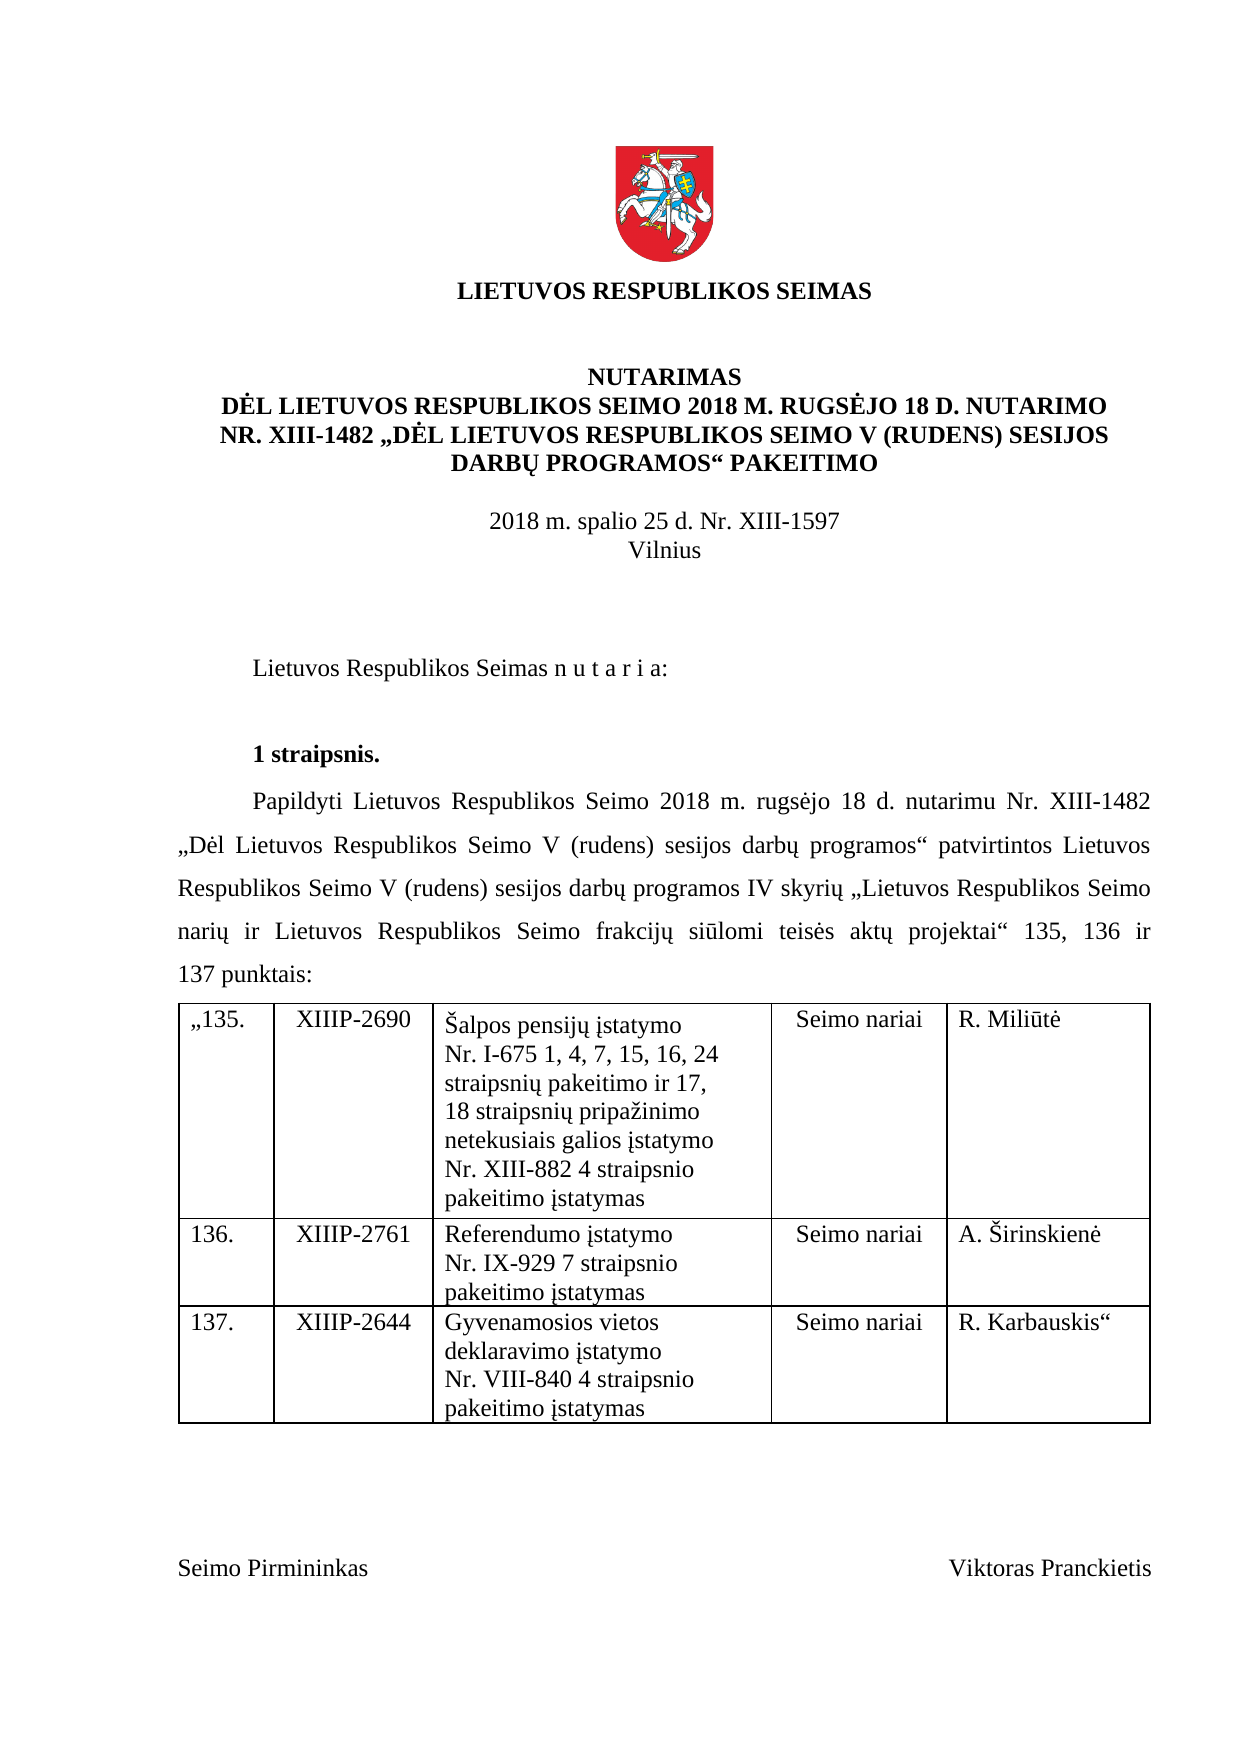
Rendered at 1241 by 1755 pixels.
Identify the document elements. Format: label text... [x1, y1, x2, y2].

table_header Seimo nariai [772, 1004, 946, 1218]
table_cell Seimo nariai [772, 1219, 946, 1305]
table_cell Gyvenamosios vietos deklaravimo įstatymo Nr. VIII-840 4 straipsnio pakeitimo įstatymas [434, 1307, 771, 1422]
table_cell Seimo nariai [772, 1307, 946, 1422]
table_cell 137. [180, 1307, 273, 1422]
table_header R. Miliūtė [948, 1004, 1149, 1218]
text 2018 m. spalio 25 d. Nr. XIII-1597 [177, 506, 1152, 535]
table_cell 136. [180, 1219, 273, 1305]
text Vilnius [177, 535, 1152, 563]
text 1 straipsnis. [177, 739, 1152, 768]
table_cell XIIIP-2644 [275, 1307, 432, 1422]
table_header Šalpos pensijų įstatymo Nr. I-675 1, 4, 7, 15, 16, 24 straipsnių pakeitimo ir 17, 18 straipsnių pripažinimo netekusiais galios įstatymo Nr. XIII-882 4 straipsnio pakeitimo įstatymas [434, 1004, 771, 1218]
text NUTARIMAS [177, 362, 1152, 391]
text DĖL LIETUVOS RESPUBLIKOS SEIMO 2018 M. RUGSĖJO 18 D. NUTARIMO NR. XIII-1482 „DĖL LIETUVOS RESPUBLIKOS SEIMO V (RUDENS) SESIJOS DARBŲ PROGRAMOS“ PAKEITIMO [177, 391, 1152, 477]
text Lietuvos Respublikos Seimas n u t a r i a: [177, 653, 1152, 681]
table_cell XIIIP-2761 [275, 1219, 432, 1305]
table_header „135. [180, 1004, 273, 1218]
text LIETUVOS RESPUBLIKOS SEIMAS [177, 276, 1152, 305]
text Papildyti Lietuvos Respublikos Seimo 2018 m. rugsėjo 18 d. nutarimu Nr. XIII-1482 „Dėl Lietuvos Respublikos Seimo V (rudens) sesijos darbų programos“ patvirtintos Lietuvos Respublikos Seimo V (rudens) sesijos darbų programos IV skyrių „Lietuvos Respublikos Seimo narių ir Lietuvos Respublikos Seimo frakcijų siūlomi teisės aktų projektai“ 135, 136 ir 137 punktais: [177, 782, 1152, 988]
table_header XIIIP-2690 [275, 1004, 432, 1218]
table_cell R. Karbauskis“ [948, 1307, 1149, 1422]
table_cell Referendumo įstatymo Nr. IX-929 7 straipsnio pakeitimo įstatymas [434, 1219, 771, 1305]
table_cell A. Širinskienė [948, 1219, 1149, 1305]
text Seimo Pirmininkas Viktoras Pranckietis [177, 1553, 1152, 1582]
